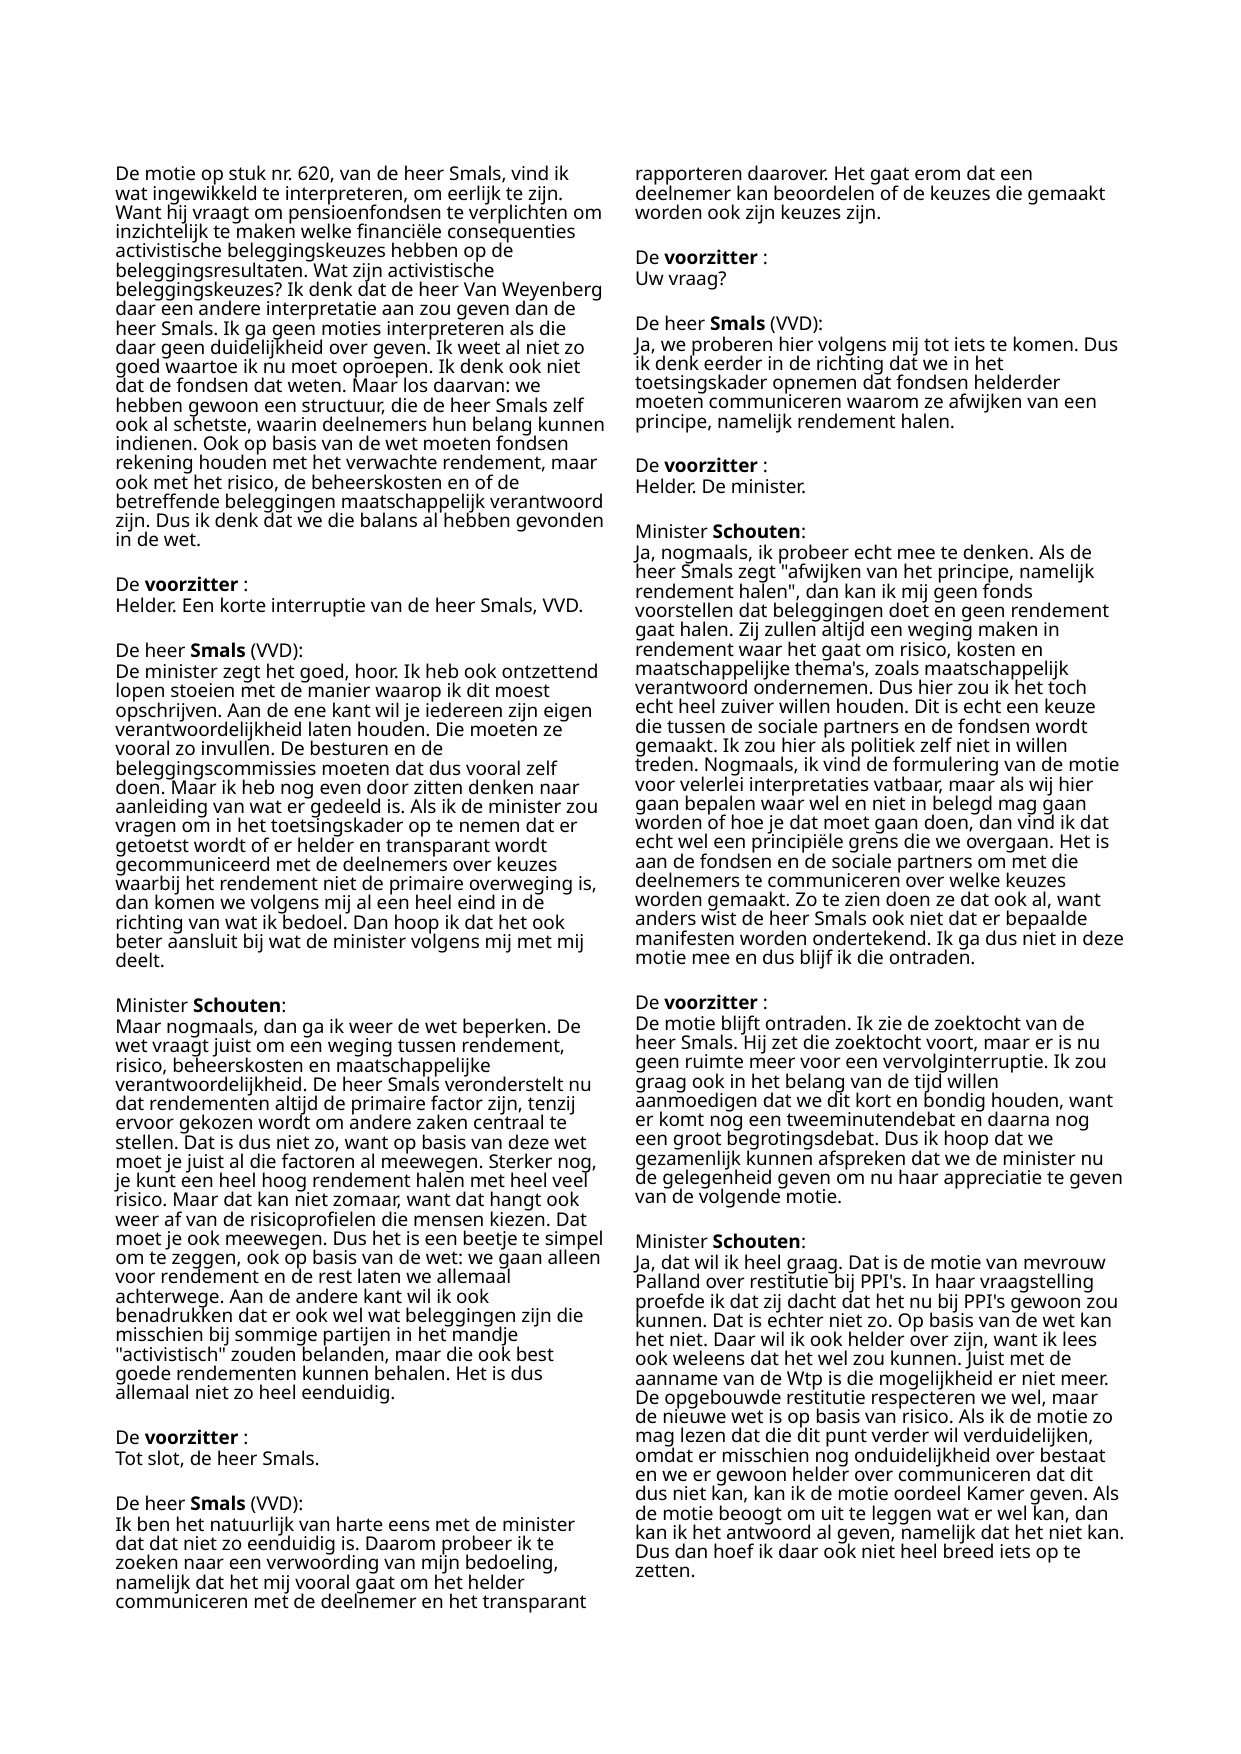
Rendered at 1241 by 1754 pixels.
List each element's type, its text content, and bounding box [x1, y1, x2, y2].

text Maar nogmaals, dan ga ik weer de wet beperken. De wet vraagt juist om een weging tussen rendement, risico, beheerskosten en maatschappelijke verantwoordelijkheid. De heer Smals veronderstelt nu dat rendementen altijd de primaire factor zijn, tenzij ervoor gekozen wordt om andere zaken centraal te stellen. Dat is dus niet zo, want op basis van deze wet moet je juist al die factoren al meewegen. Sterker nog, je kunt een heel hoog rendement halen met heel veel risico. Maar dat kan niet zomaar, want dat hangt ook weer af van de risicoprofielen die mensen kiezen. Dat moet je ook meewegen. Dus het is een beetje te simpel om te zeggen, ook op basis van de wet: we gaan alleen voor rendement en de rest laten we allemaal achterwege. Aan de andere kant wil ik ook benadrukken dat er ook wel wat beleggingen zijn die misschien bij sommige partijen in het mandje "activistisch" zouden belanden, maar die ook best goede rendementen kunnen behalen. Het is dus allemaal niet zo heel eenduidig. [115, 1018, 605, 1403]
text Ik ben het natuurlijk van harte eens met de minister dat dat niet zo eenduidig is. Daarom probeer ik te zoeken naar een verwoording van mijn bedoeling, namelijk dat het mij vooral gaat om het helder communiceren met de deelnemer en het transparant [115, 1516, 605, 1612]
text De voorzitter : [635, 989, 1125, 1015]
text De minister zegt het goed, hoor. Ik heb ook ontzettend lopen stoeien met de manier waarop ik dit moest opschrijven. Aan de ene kant wil je iedereen zijn eigen verantwoordelijkheid laten houden. Die moeten ze vooral zo invullen. De besturen en de beleggingscommissies moeten dat dus vooral zelf doen. Maar ik heb nog even door zitten denken naar aanleiding van wat er gedeeld is. Als ik de minister zou vragen om in het toetsingskader op te nemen dat er getoetst wordt of er helder en transparant wordt gecommuniceerd met de deelnemers over keuzes waarbij het rendement niet de primaire overweging is, dan komen we volgens mij al een heel eind in de richting van wat ik bedoel. Dan hoop ik dat het ook beter aansluit bij wat de minister volgens mij met mij deelt. [115, 663, 605, 971]
text De voorzitter : [115, 572, 605, 597]
text Minister Schouten: [115, 992, 605, 1018]
text Minister Schouten: [635, 518, 1125, 544]
text Helder. De minister. [635, 478, 1125, 498]
text Ja, we proberen hier volgens mij tot iets te komen. Dus ik denk eerder in de richting dat we in het toetsingskader opnemen dat fondsen helderder moeten communiceren waarom ze afwijken van een principe, namelijk rendement halen. [635, 336, 1125, 432]
text Uw vraag? [635, 270, 1125, 289]
text Minister Schouten: [635, 1228, 1125, 1254]
text De voorzitter : [635, 453, 1125, 478]
text Ja, dat wil ik heel graag. Dat is de motie van mevrouw Palland over restitutie bij PPI's. In haar vraagstelling proefde ik dat zij dacht dat het nu bij PPI's gewoon zou kunnen. Dat is echter niet zo. Op basis van de wet kan het niet. Daar wil ik ook helder over zijn, want ik lees ook weleens dat het wel zou kunnen. Juist met de aanname van de Wtp is die mogelijkheid er niet meer. De opgebouwde restitutie respecteren we wel, maar de nieuwe wet is op basis van risico. Als ik de motie zo mag lezen dat die dit punt verder wil verduidelijken, omdat er misschien nog onduidelijkheid over bestaat en we er gewoon helder over communiceren dat dit dus niet kan, kan ik de motie oordeel Kamer geven. Als de motie beoogt om uit te leggen wat er wel kan, dan kan ik het antwoord al geven, namelijk dat het niet kan. Dus dan hoef ik daar ook niet heel breed iets op te zetten. [635, 1254, 1125, 1582]
text De voorzitter : [635, 244, 1125, 270]
text De motie op stuk nr. 620, van de heer Smals, vind ik wat ingewikkeld te interpreteren, om eerlijk te zijn. Want hij vraagt om pensioenfondsen te verplichten om inzichtelijk te maken welke financiële consequenties activistische beleggingskeuzes hebben op de beleggingsresultaten. Wat zijn activistische beleggingskeuzes? Ik denk dat de heer Van Weyenberg daar een andere interpretatie aan zou geven dan de heer Smals. Ik ga geen moties interpreteren als die daar geen duidelijkheid over geven. Ik weet al niet zo goed waartoe ik nu moet oproepen. Ik denk ook niet dat de fondsen dat weten. Maar los daarvan: we hebben gewoon een structuur, die de heer Smals zelf ook al schetste, waarin deelnemers hun belang kunnen indienen. Ook op basis van de wet moeten fondsen rekening houden met het verwachte rendement, maar ook met het risico, de beheerskosten en of de betreffende beleggingen maatschappelijk verantwoord zijn. Dus ik denk dat we die balans al hebben gevonden in de wet. [115, 165, 605, 551]
text De heer Smals (VVD): [115, 1490, 605, 1516]
text Ja, nogmaals, ik probeer echt mee te denken. Als de heer Smals zegt "afwijken van het principe, namelijk rendement halen", dan kan ik mij geen fonds voorstellen dat beleggingen doet en geen rendement gaat halen. Zij zullen altijd een weging maken in rendement waar het gaat om risico, kosten en maatschappelijke thema's, zoals maatschappelijk verantwoord ondernemen. Dus hier zou ik het toch echt heel zuiver willen houden. Dit is echt een keuze die tussen de sociale partners en de fondsen wordt gemaakt. Ik zou hier als politiek zelf niet in willen treden. Nogmaals, ik vind de formulering van de motie voor velerlei interpretaties vatbaar, maar als wij hier gaan bepalen waar wel en niet in belegd mag gaan worden of hoe je dat moet gaan doen, dan vind ik dat echt wel een principiële grens die we overgaan. Het is aan de fondsen en de sociale partners om met die deelnemers te communiceren over welke keuzes worden gemaakt. Zo te zien doen ze dat ook al, want anders wist de heer Smals ook niet dat er bepaalde manifesten worden ondertekend. Ik ga dus niet in deze motie mee en dus blijf ik die ontraden. [635, 544, 1125, 968]
text De heer Smals (VVD): [115, 637, 605, 663]
text De motie blijft ontraden. Ik zie de zoektocht van de heer Smals. Hij zet die zoektocht voort, maar er is nu geen ruimte meer voor een vervolginterruptie. Ik zou graag ook in het belang van de tijd willen aanmoedigen dat we dit kort en bondig houden, want er komt nog een tweeminutendebat en daarna nog een groot begrotingsdebat. Dus ik hoop dat we gezamenlijk kunnen afspreken dat we de minister nu de gelegenheid geven om nu haar appreciatie te geven van de volgende motie. [635, 1015, 1125, 1207]
text De voorzitter : [115, 1424, 605, 1450]
text Helder. Een korte interruptie van de heer Smals, VVD. [115, 597, 605, 617]
text De heer Smals (VVD): [635, 310, 1125, 336]
text rapporteren daarover. Het gaat erom dat een deelnemer kan beoordelen of de keuzes die gemaakt worden ook zijn keuzes zijn. [635, 165, 1125, 223]
text Tot slot, de heer Smals. [115, 1450, 605, 1469]
